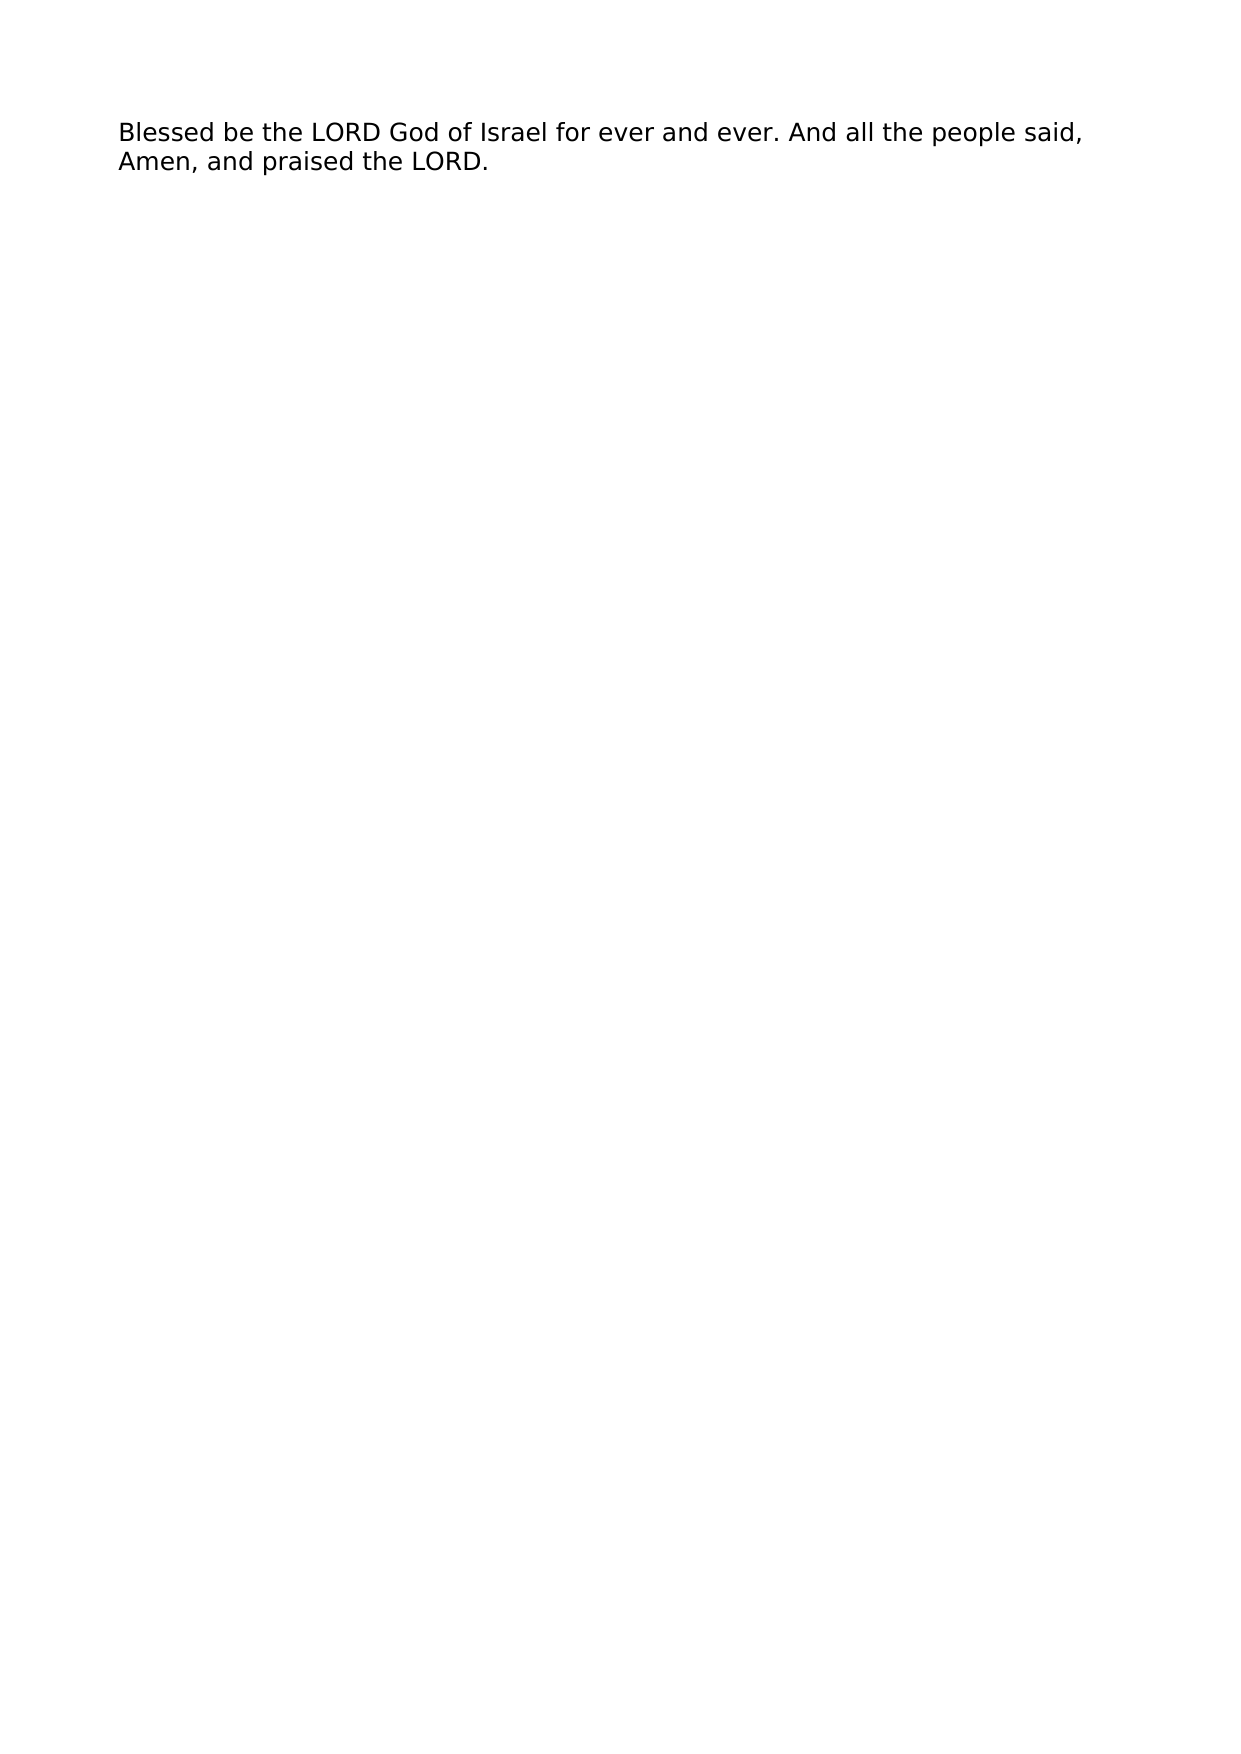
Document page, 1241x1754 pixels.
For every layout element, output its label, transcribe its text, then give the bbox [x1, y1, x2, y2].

text Blessed be the LORD God of Israel for ever and ever. And all the people said, Amen, and praised the LORD. [118, 118, 1122, 176]
